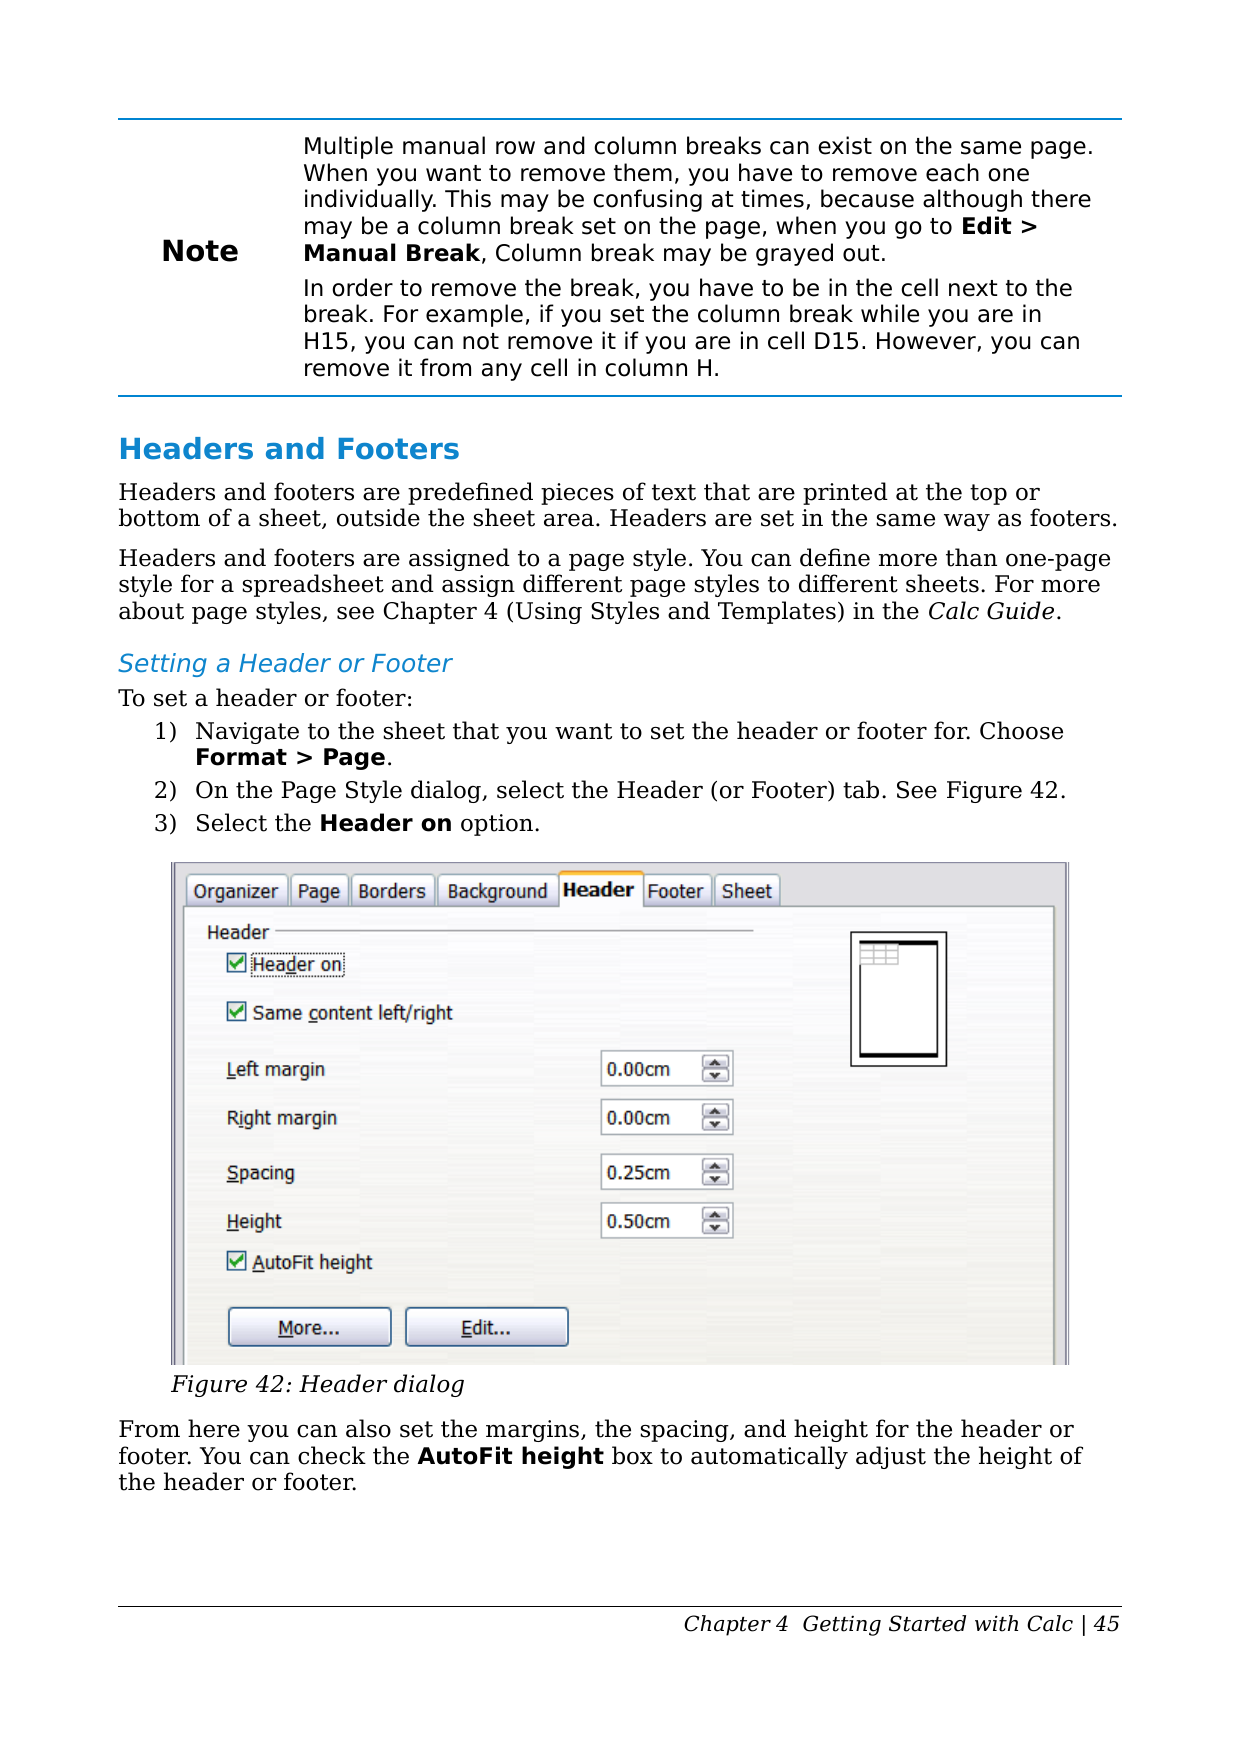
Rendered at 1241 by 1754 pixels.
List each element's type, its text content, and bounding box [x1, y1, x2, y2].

subtitle Setting a Header or Footer [118, 649, 1122, 678]
text Headers and footers are predefined pieces of text that are printed at the top or bottom of a sheet, outside the sheet area. Headers are set in the same way as footers. [118, 479, 1122, 532]
list Select the Header on option. [177, 810, 1122, 837]
text Headers and footers are assigned to a page style. You can define more than one-page style for a spreadsheet and assign different page styles to different sheets. For more about page styles, see Chapter 4 (Using Styles and Templates) in the Calc Guide. [118, 545, 1122, 625]
subtitle Headers and Footers [118, 433, 1122, 467]
list Navigate to the sheet that you want to set the header or footer for. Choose Format > Page. [177, 718, 1122, 771]
list On the Page Style dialog, select the Header (or Footer) tab. See Figure 42. [177, 777, 1122, 804]
table_header Note [118, 120, 281, 394]
list To set a header or footer: [118, 685, 1122, 711]
picture [171, 862, 1070, 1365]
text From here you can also set the margins, the spacing, and height for the header or footer. You can check the AutoFit height box to automatically adjust the height of the header or footer. [118, 1416, 1122, 1496]
table_header Multiple manual row and column breaks can exist on the same page. When you want to remove them, you have to remove each one individually. This may be confusing at times, because although there may be a column break set on the page, when you go to Edit > Manual Break, Column break may be grayed out. In order to remove the break, you have to be in the cell next to the break. For example, if you set the column break while you are in H15, you can not remove it if you are in cell D15. However, you can remove it from any cell in column H. [281, 120, 1122, 394]
text Figure 42: Header dialog [171, 1371, 1069, 1398]
